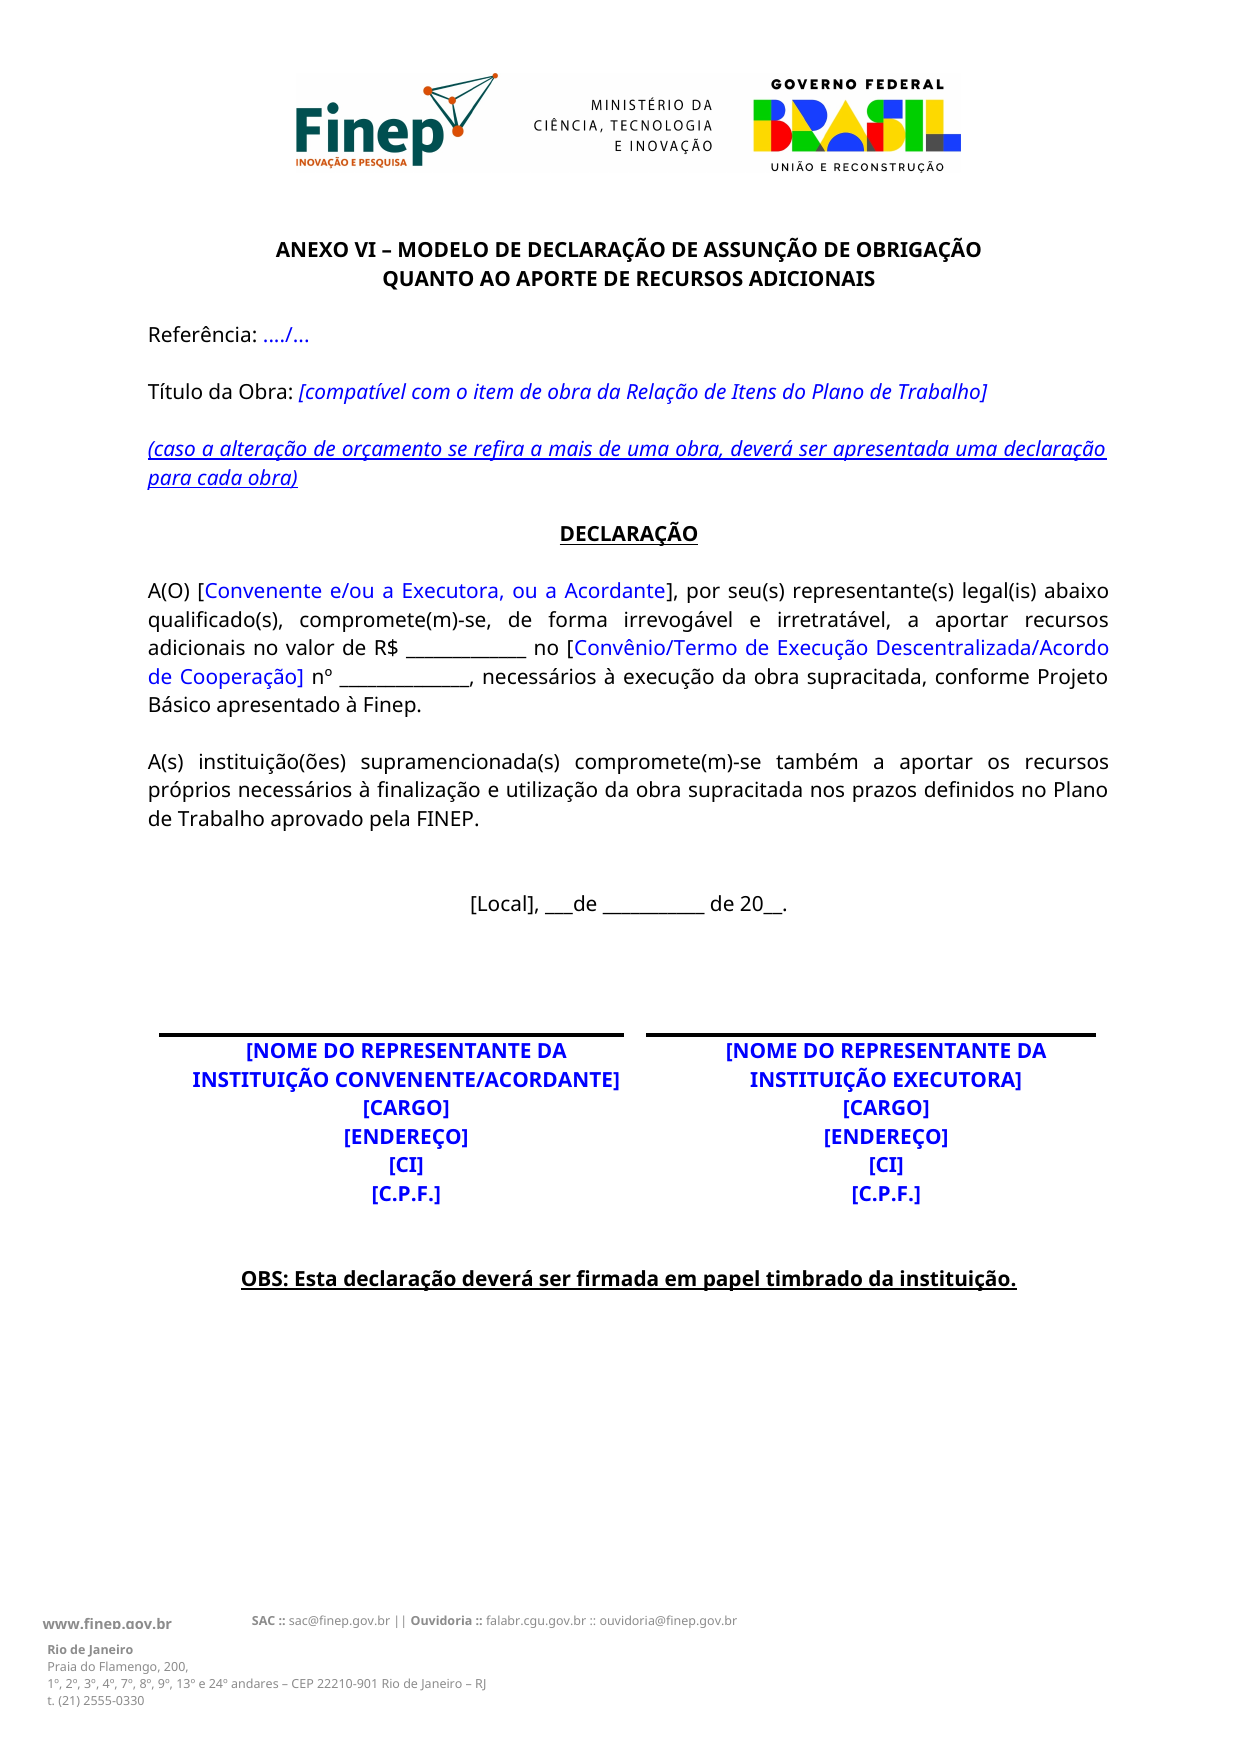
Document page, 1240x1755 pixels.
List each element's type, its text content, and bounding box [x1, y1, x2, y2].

text Referência: ..../... [148, 321, 1110, 349]
text ANEXO VI – MODELO DE DECLARAÇÃO DE ASSUNÇÃO DE OBRIGAÇÃO [148, 235, 1110, 264]
table_header [NOME DO REPRESENTANTE DA INSTITUIÇÃO EXECUTORA] [CARGO] [ENDEREÇO] [CI] [C.P.F.] [635, 1003, 1107, 1236]
text OBS: Esta declaração deverá ser firmada em papel timbrado da instituição. [148, 1264, 1110, 1293]
text A(s) instituição(ões) supramencionada(s) compromete(m)-se também a aportar os recursos próprios necessários à finalização e utilização da obra supracitada nos prazos definidos no Plano de Trabalho aprovado pela FINEP. [148, 747, 1110, 832]
text DECLARAÇÃO [148, 519, 1110, 548]
text QUANTO AO APORTE DE RECURSOS ADICIONAIS [148, 264, 1110, 292]
text A(O) [Convenente e/ou a Executora, ou a Acordante], por seu(s) representante(s) legal(is) abaixo qualificado(s), compromete(m)-se, de forma irrevogável e irretratável, a aportar recursos adicionais no valor de R$ _____________ no [Convênio/Termo de Execução Descentralizada/Acordo de Cooperação] nº ______________, necessários à execução da obra supracitada, conforme Projeto Básico apresentado à Finep. [148, 576, 1110, 719]
table_header [148, 1236, 687, 1264]
text Título da Obra: [compatível com o item de obra da Relação de Itens do Plano de Trabalho] [148, 377, 1110, 406]
text (caso a alteração de orçamento se refira a mais de uma obra, deverá ser apresentada uma declaração para cada obra) [148, 434, 1110, 491]
table_header [NOME DO REPRESENTANTE DA INSTITUIÇÃO CONVENENTE/ACORDANTE] [CARGO] [ENDEREÇO] [CI] [C.P.F.] [148, 1003, 635, 1236]
text [Local], ___de ___________ de 20__. [148, 889, 1110, 918]
